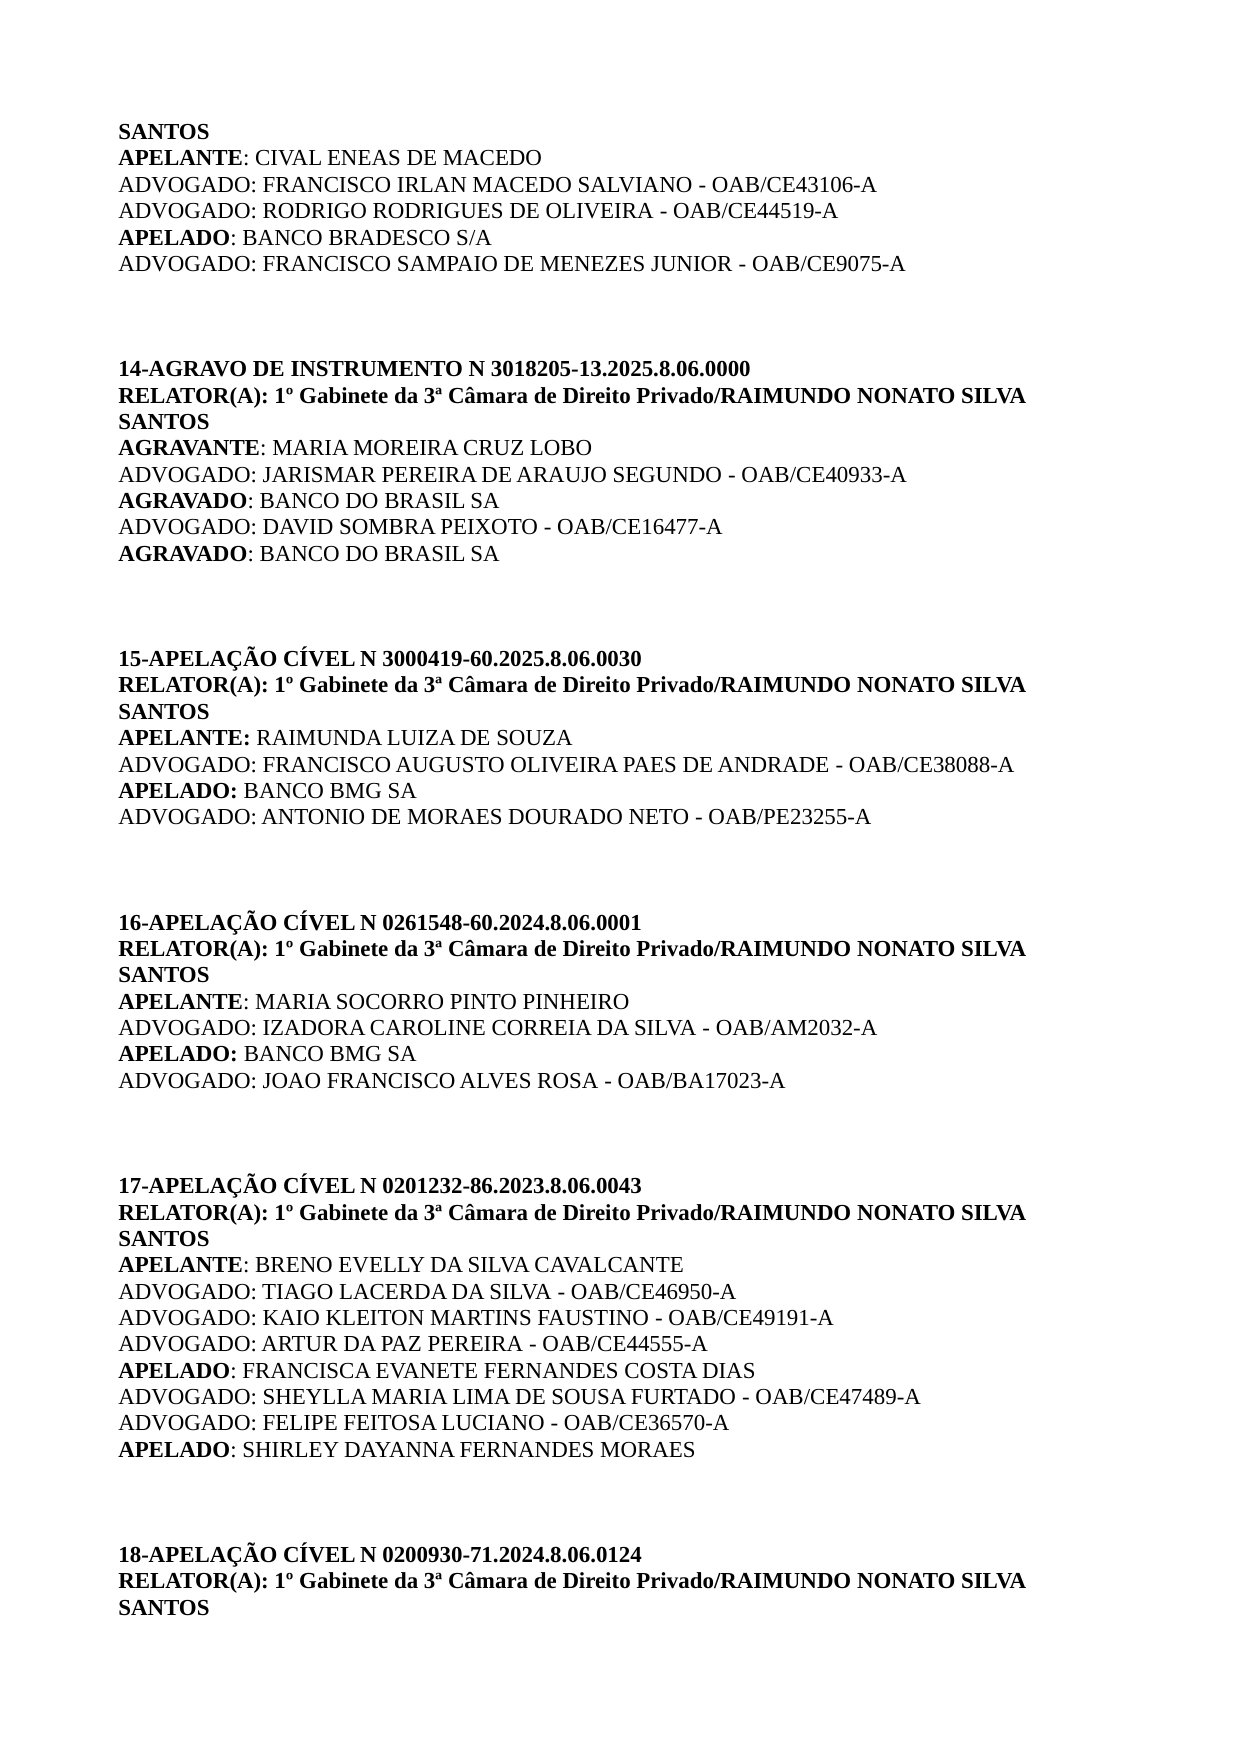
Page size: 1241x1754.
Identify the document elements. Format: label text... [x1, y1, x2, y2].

text SANTOS APELANTE: CIVAL ENEAS DE MACEDO ADVOGADO: FRANCISCO IRLAN MACEDO SALVIANO - OAB/CE43106-A ADVOGADO: RODRIGO RODRIGUES DE OLIVEIRA - OAB/CE44519-A APELADO: BANCO BRADESCO S/A ADVOGADO: FRANCISCO SAMPAIO DE MENEZES JUNIOR - OAB/CE9075-A 14-AGRAVO DE INSTRUMENTO N 3018205-13.2025.8.06.0000 RELATOR(A): 1º Gabinete da 3ª Câmara de Direito Privado/RAIMUNDO NONATO SILVA SANTOS AGRAVANTE: MARIA MOREIRA CRUZ LOBO ADVOGADO: JARISMAR PEREIRA DE ARAUJO SEGUNDO - OAB/CE40933-A AGRAVADO: BANCO DO BRASIL SA ADVOGADO: DAVID SOMBRA PEIXOTO - OAB/CE16477-A AGRAVADO: BANCO DO BRASIL SA 15-APELAÇÃO CÍVEL N 3000419-60.2025.8.06.0030 RELATOR(A): 1º Gabinete da 3ª Câmara de Direito Privado/RAIMUNDO NONATO SILVA SANTOS APELANTE: RAIMUNDA LUIZA DE SOUZA ADVOGADO: FRANCISCO AUGUSTO OLIVEIRA PAES DE ANDRADE - OAB/CE38088-A APELADO: BANCO BMG SA ADVOGADO: ANTONIO DE MORAES DOURADO NETO - OAB/PE23255-A 16-APELAÇÃO CÍVEL N 0261548-60.2024.8.06.0001 RELATOR(A): 1º Gabinete da 3ª Câmara de Direito Privado/RAIMUNDO NONATO SILVA SANTOS APELANTE: MARIA SOCORRO PINTO PINHEIRO ADVOGADO: IZADORA CAROLINE CORREIA DA SILVA - OAB/AM2032-A APELADO: BANCO BMG SA ADVOGADO: JOAO FRANCISCO ALVES ROSA - OAB/BA17023-A 17-APELAÇÃO CÍVEL N 0201232-86.2023.8.06.0043 RELATOR(A): 1º Gabinete da 3ª Câmara de Direito Privado/RAIMUNDO NONATO SILVA SANTOS APELANTE: BRENO EVELLY DA SILVA CAVALCANTE ADVOGADO: TIAGO LACERDA DA SILVA - OAB/CE46950-A ADVOGADO: KAIO KLEITON MARTINS FAUSTINO - OAB/CE49191-A ADVOGADO: ARTUR DA PAZ PEREIRA - OAB/CE44555-A APELADO: FRANCISCA EVANETE FERNANDES COSTA DIAS ADVOGADO: SHEYLLA MARIA LIMA DE SOUSA FURTADO - OAB/CE47489-A ADVOGADO: FELIPE FEITOSA LUCIANO - OAB/CE36570-A APELADO: SHIRLEY DAYANNA FERNANDES MORAES 18-APELAÇÃO CÍVEL N 0200930-71.2024.8.06.0124 RELATOR(A): 1º Gabinete da 3ª Câmara de Direito Privado/RAIMUNDO NONATO SILVA SANTOS [118, 118, 1122, 1620]
